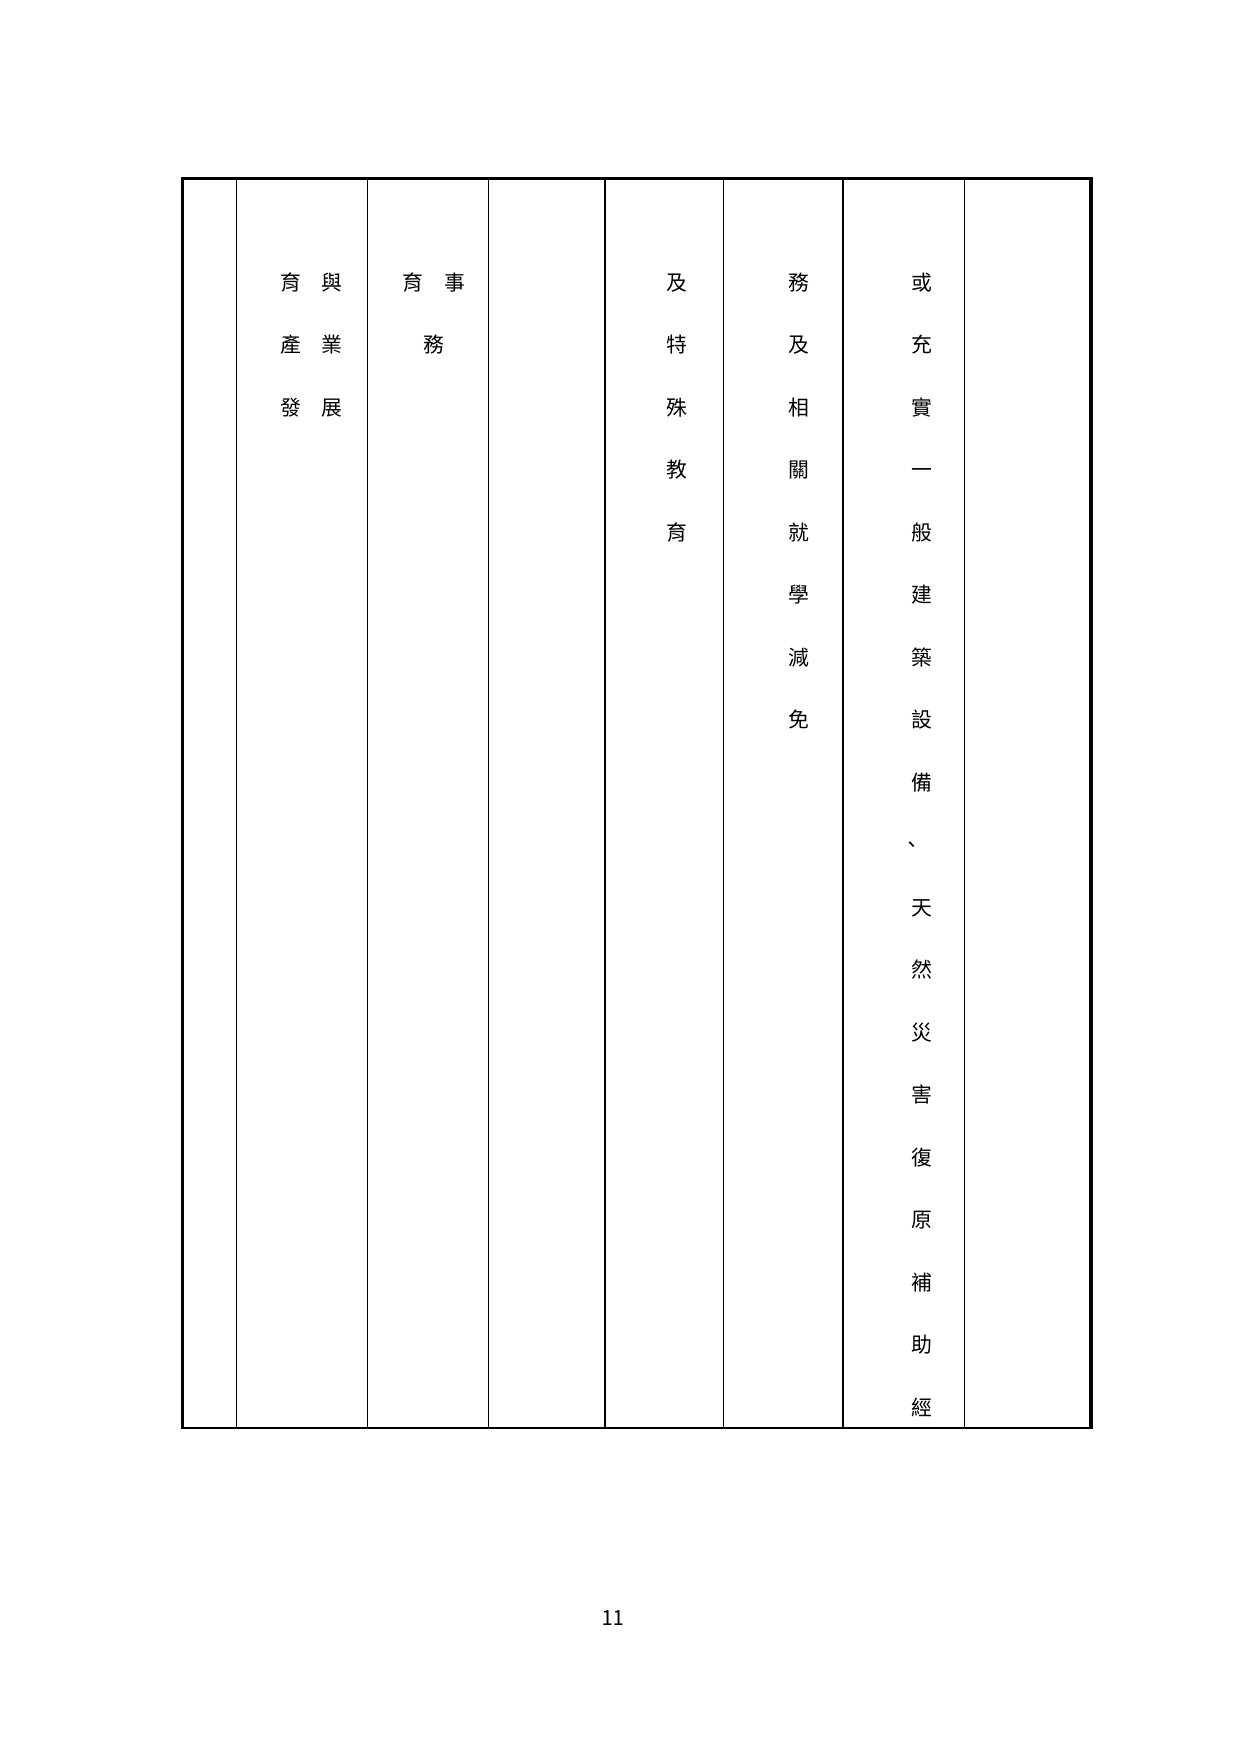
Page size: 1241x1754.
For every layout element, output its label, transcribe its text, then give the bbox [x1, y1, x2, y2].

table_header 育事務 [368, 180, 488, 1427]
table_header 及特殊教育 [606, 180, 723, 1427]
table_header 育與產業發展 [237, 180, 367, 1427]
table_header [965, 180, 1089, 1427]
table_header 或充實一般建築設備、天然災害復原補助經 [844, 180, 964, 1427]
table_header [489, 180, 604, 1427]
table_header 辦 理 項 目 [184, 180, 236, 1427]
table_header 務及相關就學減免 [724, 180, 842, 1427]
